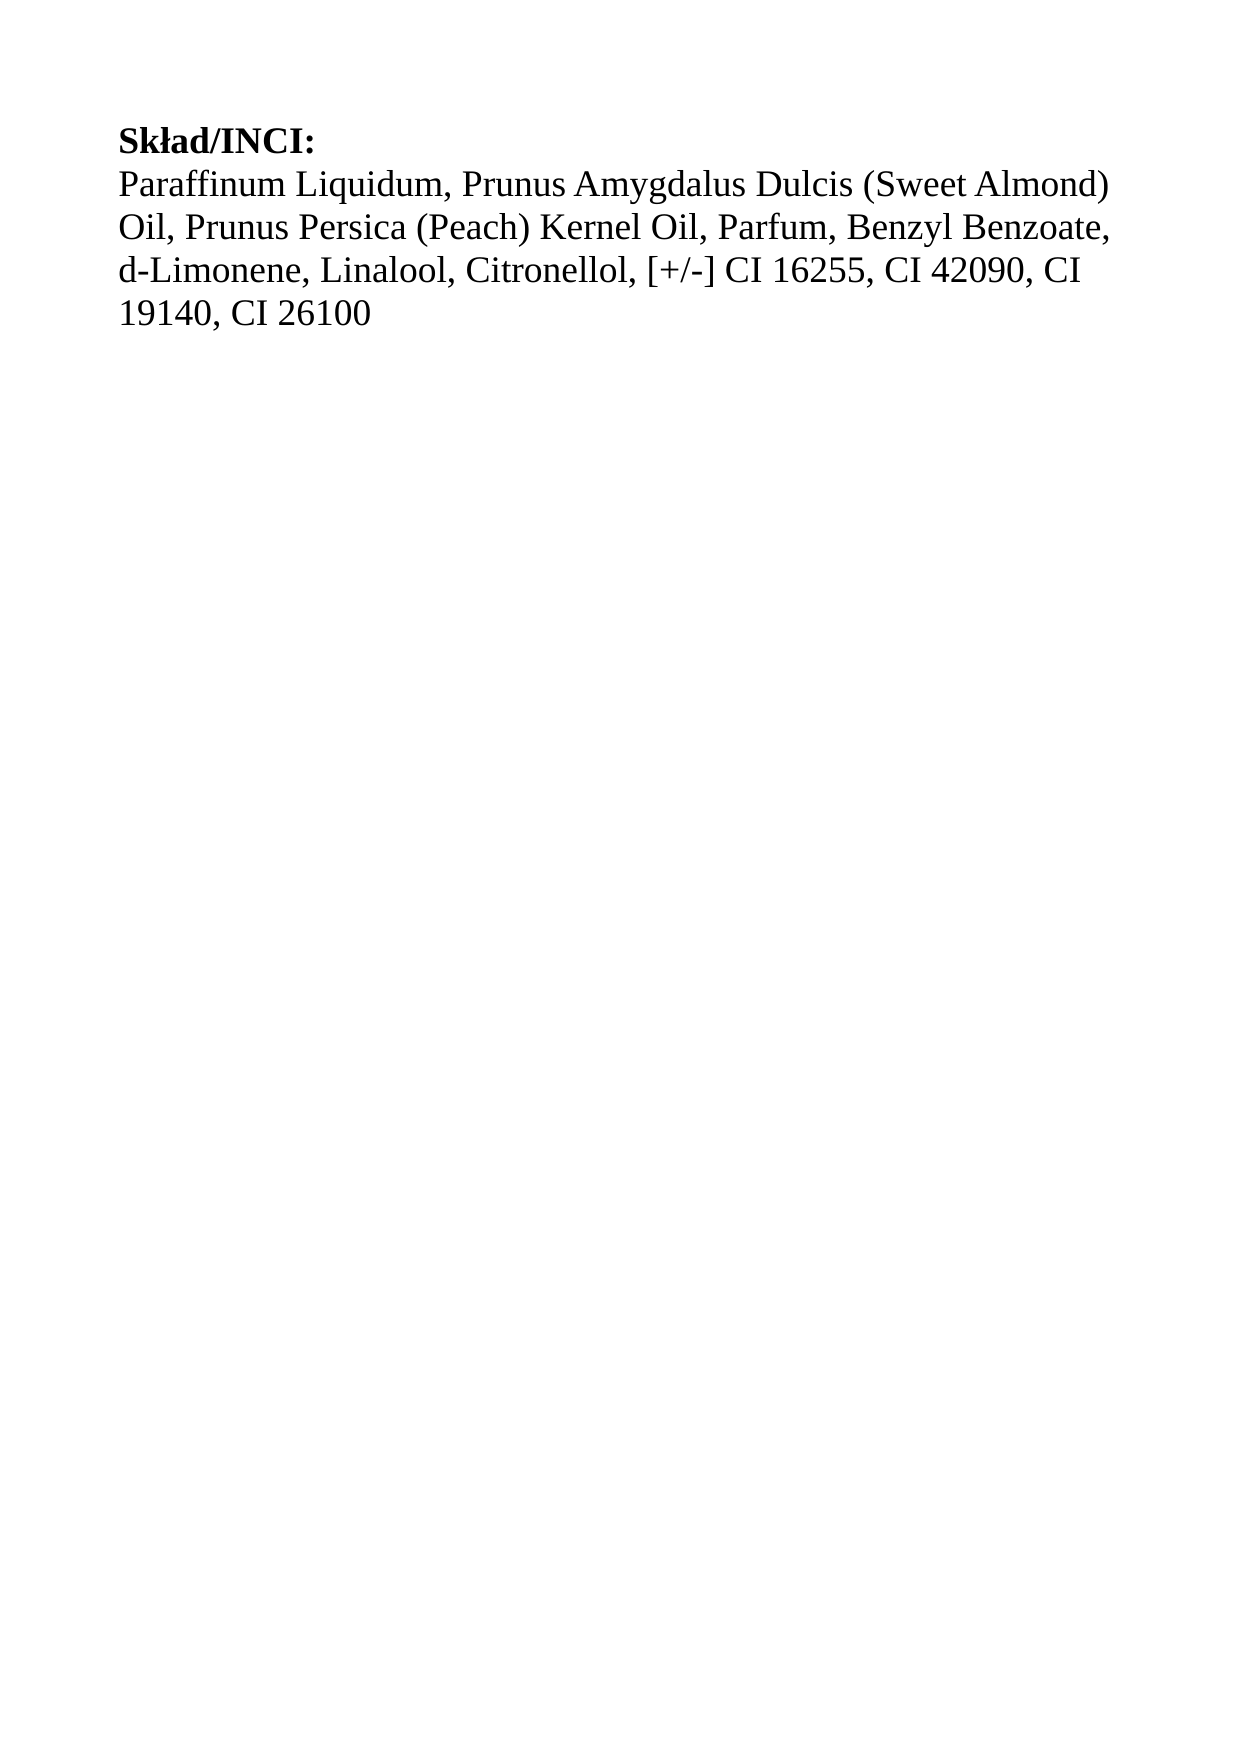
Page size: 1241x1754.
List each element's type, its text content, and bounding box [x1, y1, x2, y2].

text Paraffinum Liquidum, Prunus Amygdalus Dulcis (Sweet Almond) Oil, Prunus Persica (Peach) Kernel Oil, Parfum, Benzyl Benzoate, d-Limonene, Linalool, Citronellol, [+/-] CI 16255, CI 42090, CI 19140, CI 26100 [118, 161, 1122, 334]
text Skład/INCI: [118, 118, 1122, 161]
